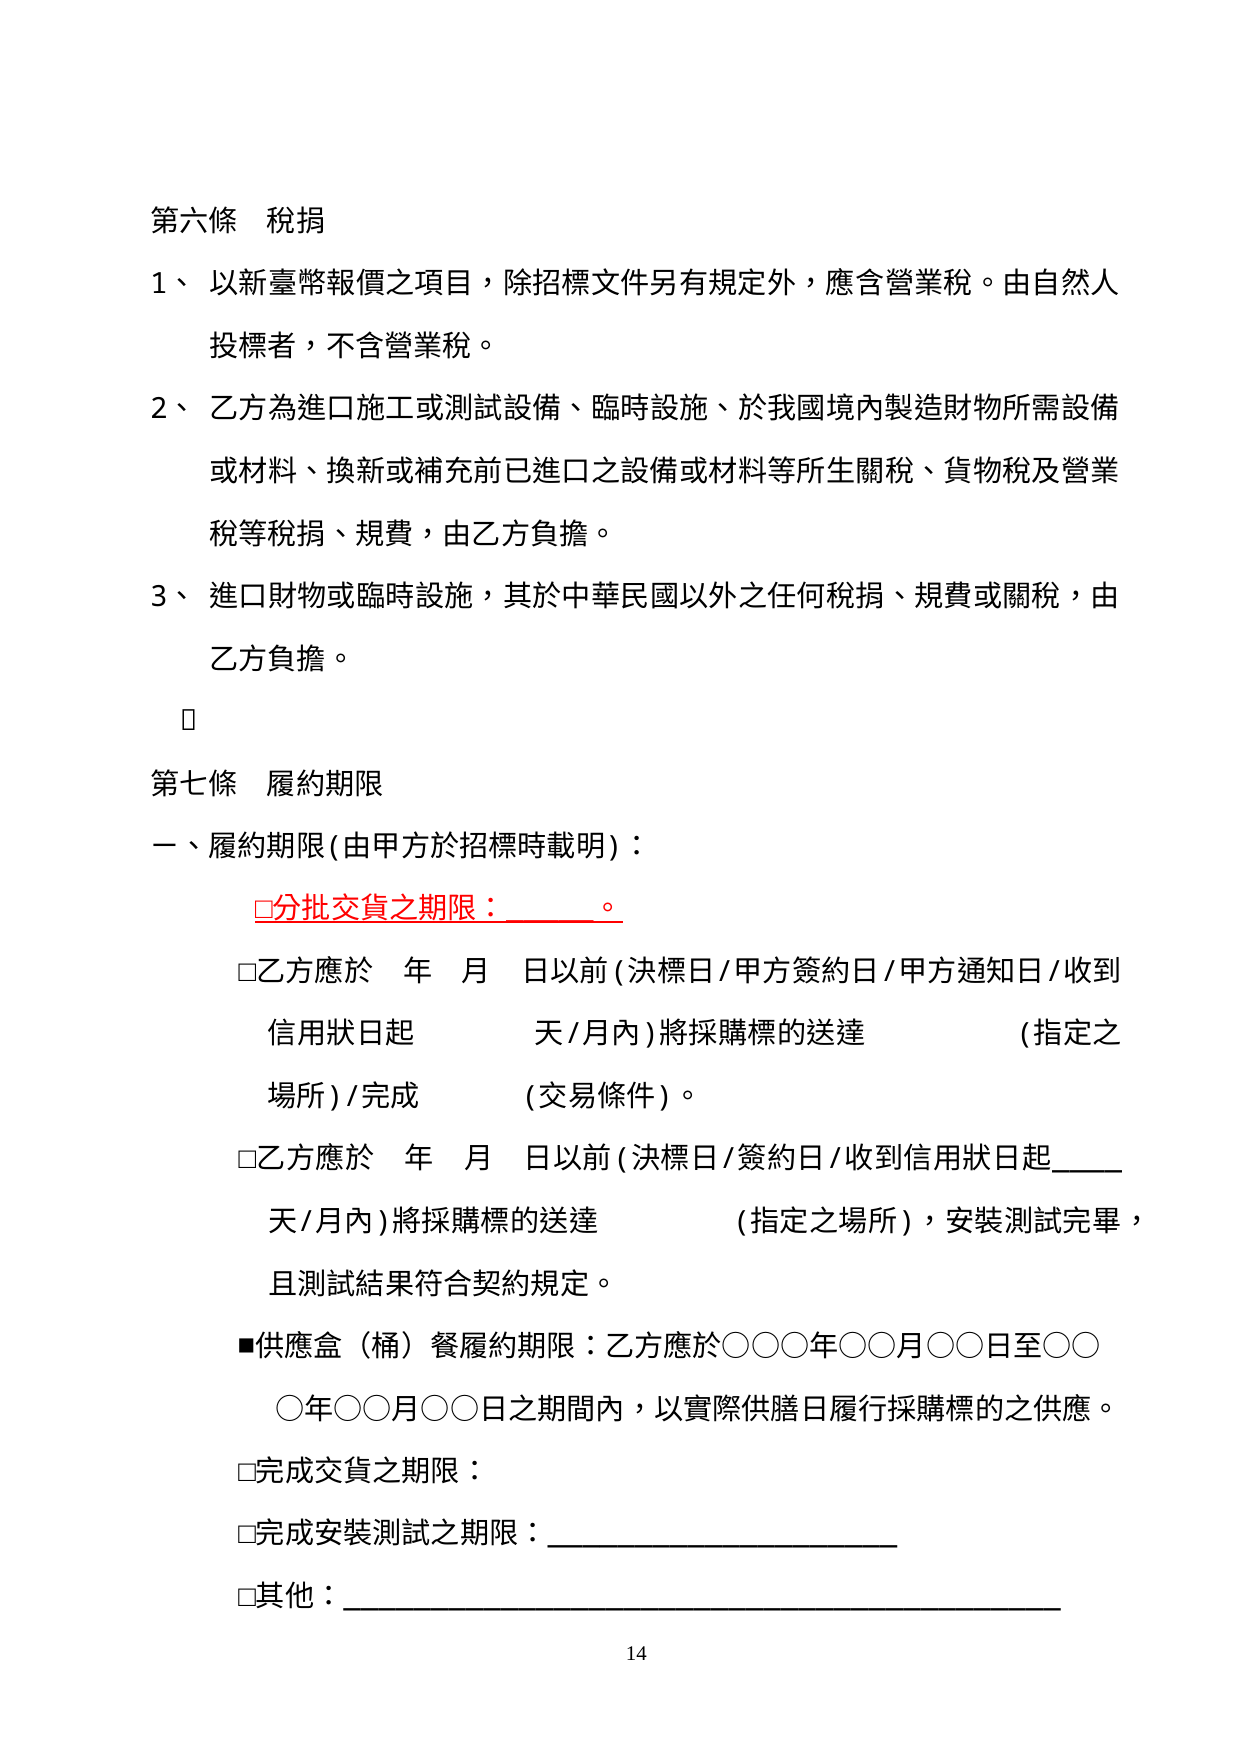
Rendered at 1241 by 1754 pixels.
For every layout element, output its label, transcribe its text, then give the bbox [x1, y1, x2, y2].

text □乙方應於 年 月 日以前(決標日/甲方簽約日/甲方通知日/收到信用狀日起 天/月內)將採購標的送達 (指定之場所)/完成 (交易條件)。 [238, 927, 1122, 1115]
text ■供應盒（桶）餐履約期限：乙方應於○○○年○○月○○日至○○○年○○月○○日之期間內，以實際供膳日履行採購標的之供應。 [237, 1302, 1122, 1427]
text ㄧ、履約期限(由甲方於招標時載明)： [150, 802, 1122, 865]
text 第六條 稅捐 [150, 177, 1122, 240]
list 進口財物或臨時設施，其於中華民國以外之任何稅捐、規費或關稅，由乙方負擔。 [150, 552, 1122, 677]
list 以新臺幣報價之項目，除招標文件另有規定外，應含營業稅。由自然人投標者，不含營業稅。 [150, 240, 1122, 365]
text □分批交貨之期限：_____。 [150, 865, 1122, 927]
text □其他：_________________________________________ [209, 1552, 1122, 1615]
text □完成安裝測試之期限：____________________ [209, 1490, 1122, 1552]
text □完成交貨之期限： [209, 1427, 1122, 1490]
text □乙方應於 年 月 日以前(決標日/簽約日/收到信用狀日起____天/月內)將採購標的送達 (指定之場所)，安裝測試完畢，且測試結果符合契約規定。 [238, 1115, 1122, 1302]
list 乙方為進口施工或測試設備、臨時設施、於我國境內製造財物所需設備或材料、換新或補充前已進口之設備或材料等所生關稅、貨物稅及營業稅等稅捐、規費，由乙方負擔。 [150, 365, 1122, 552]
text 第七條 履約期限 [150, 740, 1122, 802]
text  [179, 677, 1122, 740]
